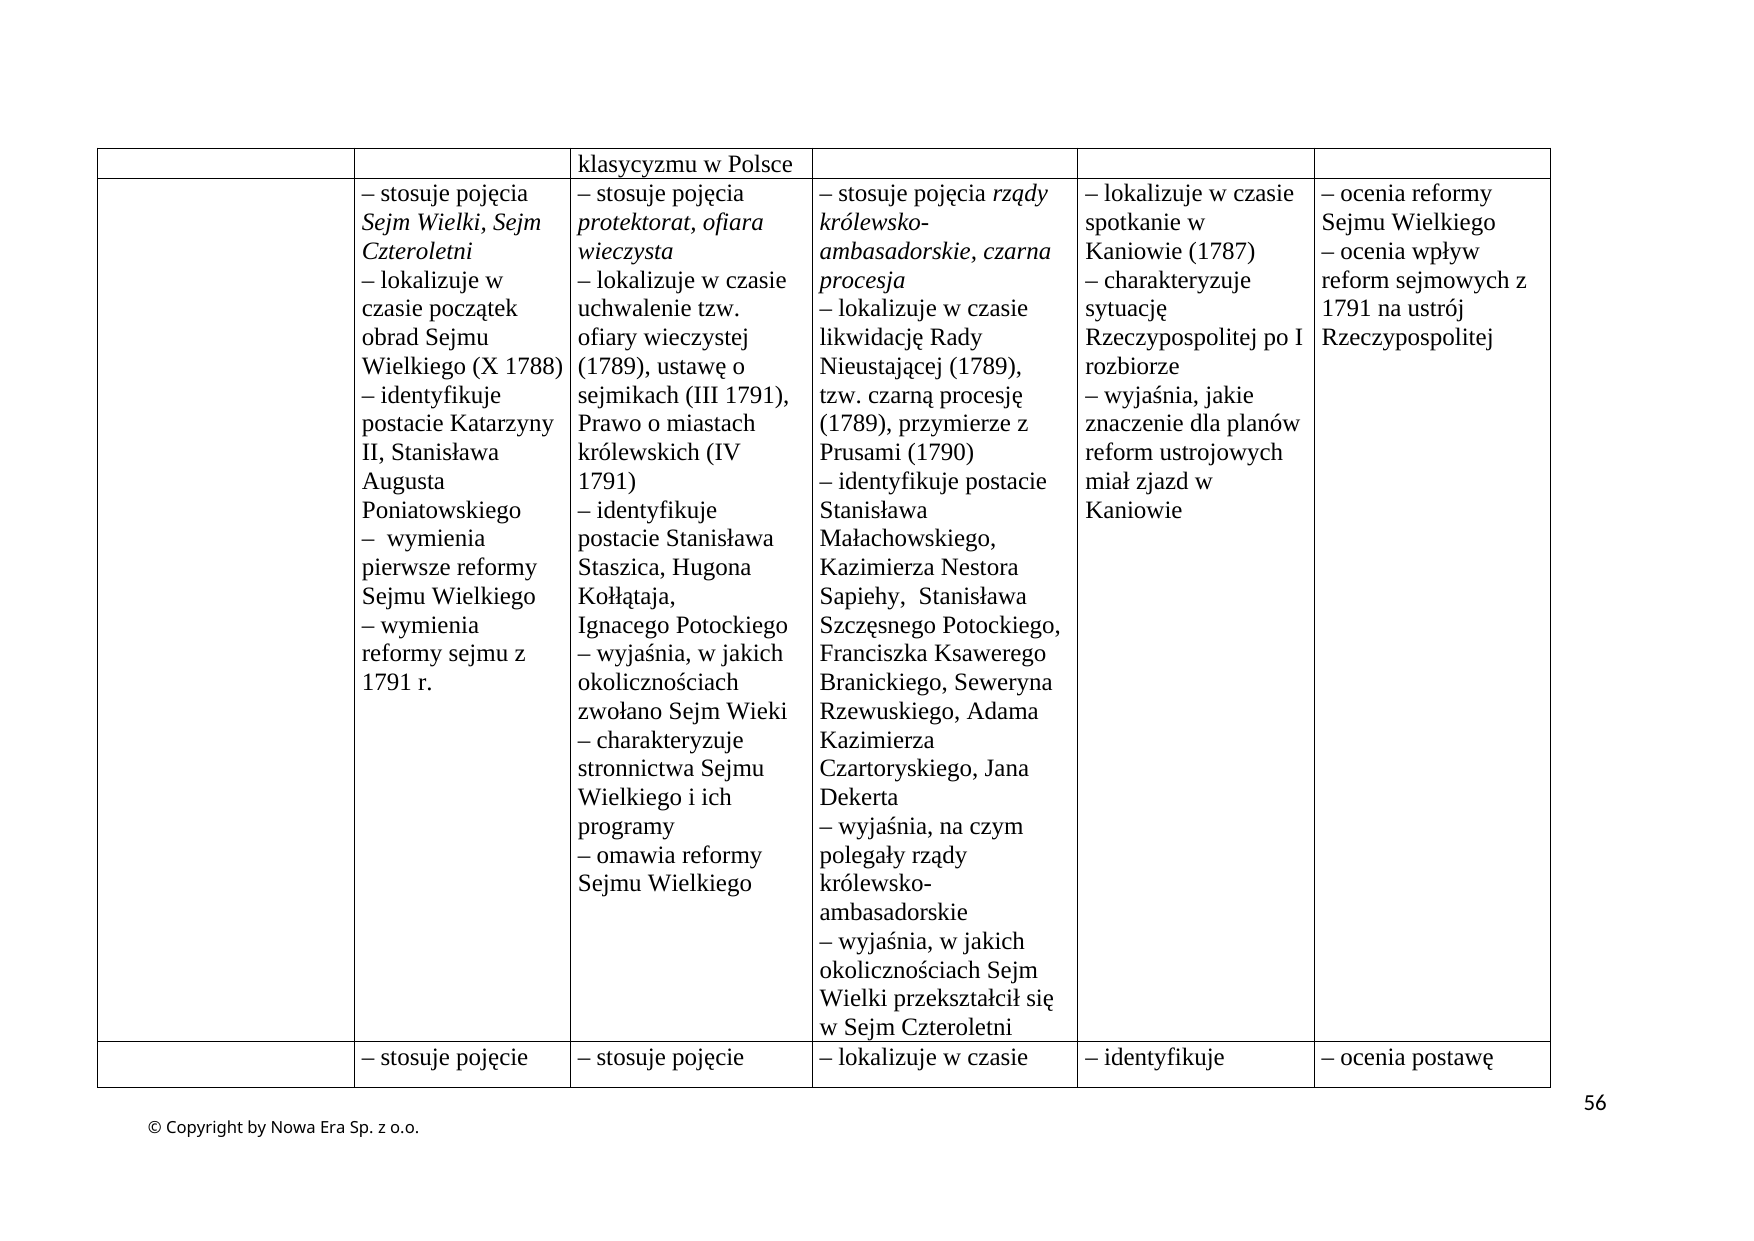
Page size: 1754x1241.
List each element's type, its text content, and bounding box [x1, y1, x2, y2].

table_cell klasycyzmu w Polsce [571, 149, 812, 177]
table_cell [1078, 149, 1314, 177]
table_cell [98, 149, 354, 177]
table_cell – ocenia postawę [1315, 1042, 1550, 1087]
table_cell – stosuje pojęcia Sejm Wielki, Sejm Czteroletni – lokalizuje w czasie początek obrad Sejmu Wielkiego (X 1788) – identyfikuje postacie Katarzyny II, Stanisława Augusta Poniatowskiego – wymienia pierwsze reformy Sejmu Wielkiego – wymienia reformy sejmu z 1791 r. [355, 179, 570, 1041]
table_cell – stosuje pojęcie [355, 1042, 570, 1087]
table_cell – ocenia reformy Sejmu Wielkiego – ocenia wpływ reform sejmowych z 1791 na ustrój Rzeczypospolitej [1315, 179, 1550, 1041]
table_cell – lokalizuje w czasie [813, 1042, 1077, 1087]
table_cell – identyfikuje [1078, 1042, 1314, 1087]
table_cell [1315, 149, 1550, 177]
table_cell – stosuje pojęcie [571, 1042, 812, 1087]
table_cell – stosuje pojęcia rządy królewsko-ambasadorskie, czarna procesja – lokalizuje w czasie likwidację Rady Nieustającej (1789), tzw. czarną procesję (1789), przymierze z Prusami (1790) – identyfikuje postacie Stanisława Małachowskiego, Kazimierza Nestora Sapiehy, Stanisława Szczęsnego Potockiego, Franciszka Ksawerego Branickiego, Seweryna Rzewuskiego, Adama Kazimierza Czartoryskiego, Jana Dekerta – wyjaśnia, na czym polegały rządy królewsko-ambasadorskie – wyjaśnia, w jakich okolicznościach Sejm Wielki przekształcił się w Sejm Czteroletni [813, 179, 1077, 1041]
table_cell [98, 179, 354, 1041]
table_cell [98, 1042, 354, 1087]
table_cell – lokalizuje w czasie spotkanie w Kaniowie (1787) – charakteryzuje sytuację Rzeczypospolitej po I rozbiorze – wyjaśnia, jakie znaczenie dla planów reform ustrojowych miał zjazd w Kaniowie [1078, 179, 1314, 1041]
table_cell – stosuje pojęcia protektorat, ofiara wieczysta – lokalizuje w czasie uchwalenie tzw. ofiary wieczystej (1789), ustawę o sejmikach (III 1791), Prawo o miastach królewskich (IV 1791) – identyfikuje postacie Stanisława Staszica, Hugona Kołłątaja, Ignacego Potockiego – wyjaśnia, w jakich okolicznościach zwołano Sejm Wieki – charakteryzuje stronnictwa Sejmu Wielkiego i ich programy – omawia reformy Sejmu Wielkiego [571, 179, 812, 1041]
